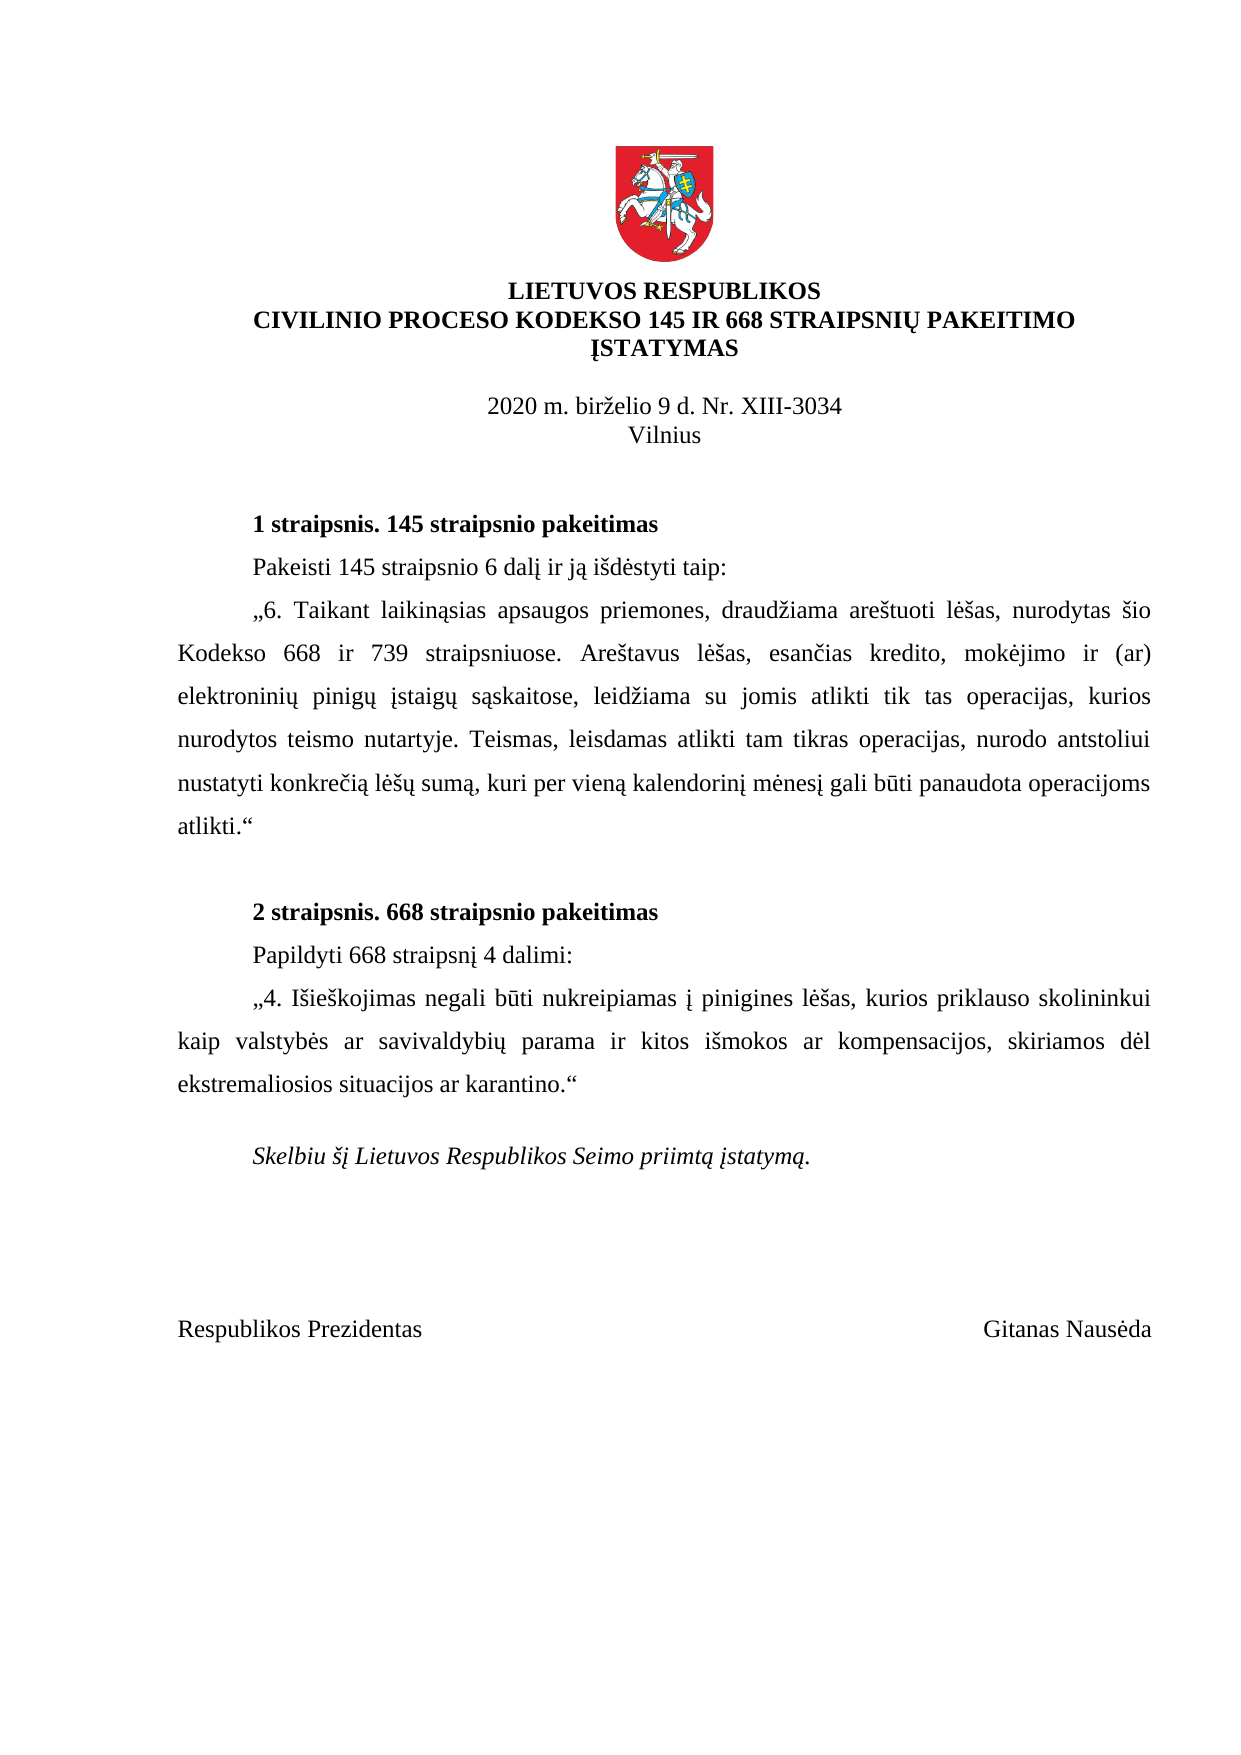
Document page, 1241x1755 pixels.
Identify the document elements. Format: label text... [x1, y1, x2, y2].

text CIVILINIO PROCESO KODEKSO 145 IR 668 STRAIPSNIŲ PAKEITIMO [177, 305, 1152, 333]
text Vilnius [177, 420, 1152, 448]
text „6. Taikant laikinąsias apsaugos priemones, draudžiama areštuoti lėšas, nurodytas šio Kodekso 668 ir 739 straipsniuose. Areštavus lėšas, esančias kredito, mokėjimo ir (ar) elektroninių pinigų įstaigų sąskaitose, leidžiama su jomis atlikti tik tas operacijas, kurios nurodytos teismo nutartyje. Teismas, leisdamas atlikti tam tikras operacijas, nurodo antstoliui nustatyti konkrečią lėšų sumą, kuri per vieną kalendorinį mėnesį gali būti panaudota operacijoms atlikti.“ [177, 595, 1152, 839]
text 2 straipsnis. 668 straipsnio pakeitimas [177, 897, 1152, 926]
text ĮSTATYMAS [177, 333, 1152, 362]
text Respublikos Prezidentas Gitanas Nausėda [177, 1314, 1152, 1343]
text Skelbiu šį Lietuvos Respublikos Seimo priimtą įstatymą. [177, 1141, 1152, 1170]
text Papildyti 668 straipsnį 4 dalimi: [177, 940, 1152, 969]
text 2020 m. birželio 9 d. Nr. XIII-3034 [177, 391, 1152, 420]
text Pakeisti 145 straipsnio 6 dalį ir ją išdėstyti taip: [177, 552, 1152, 581]
text 1 straipsnis. 145 straipsnio pakeitimas [177, 509, 1152, 538]
text LIETUVOS RESPUBLIKOS [177, 276, 1152, 305]
text „4. Išieškojimas negali būti nukreipiamas į pinigines lėšas, kurios priklauso skolininkui kaip valstybės ar savivaldybių parama ir kitos išmokos ar kompensacijos, skiriamos dėl ekstremaliosios situacijos ar karantino.“ [177, 983, 1152, 1098]
